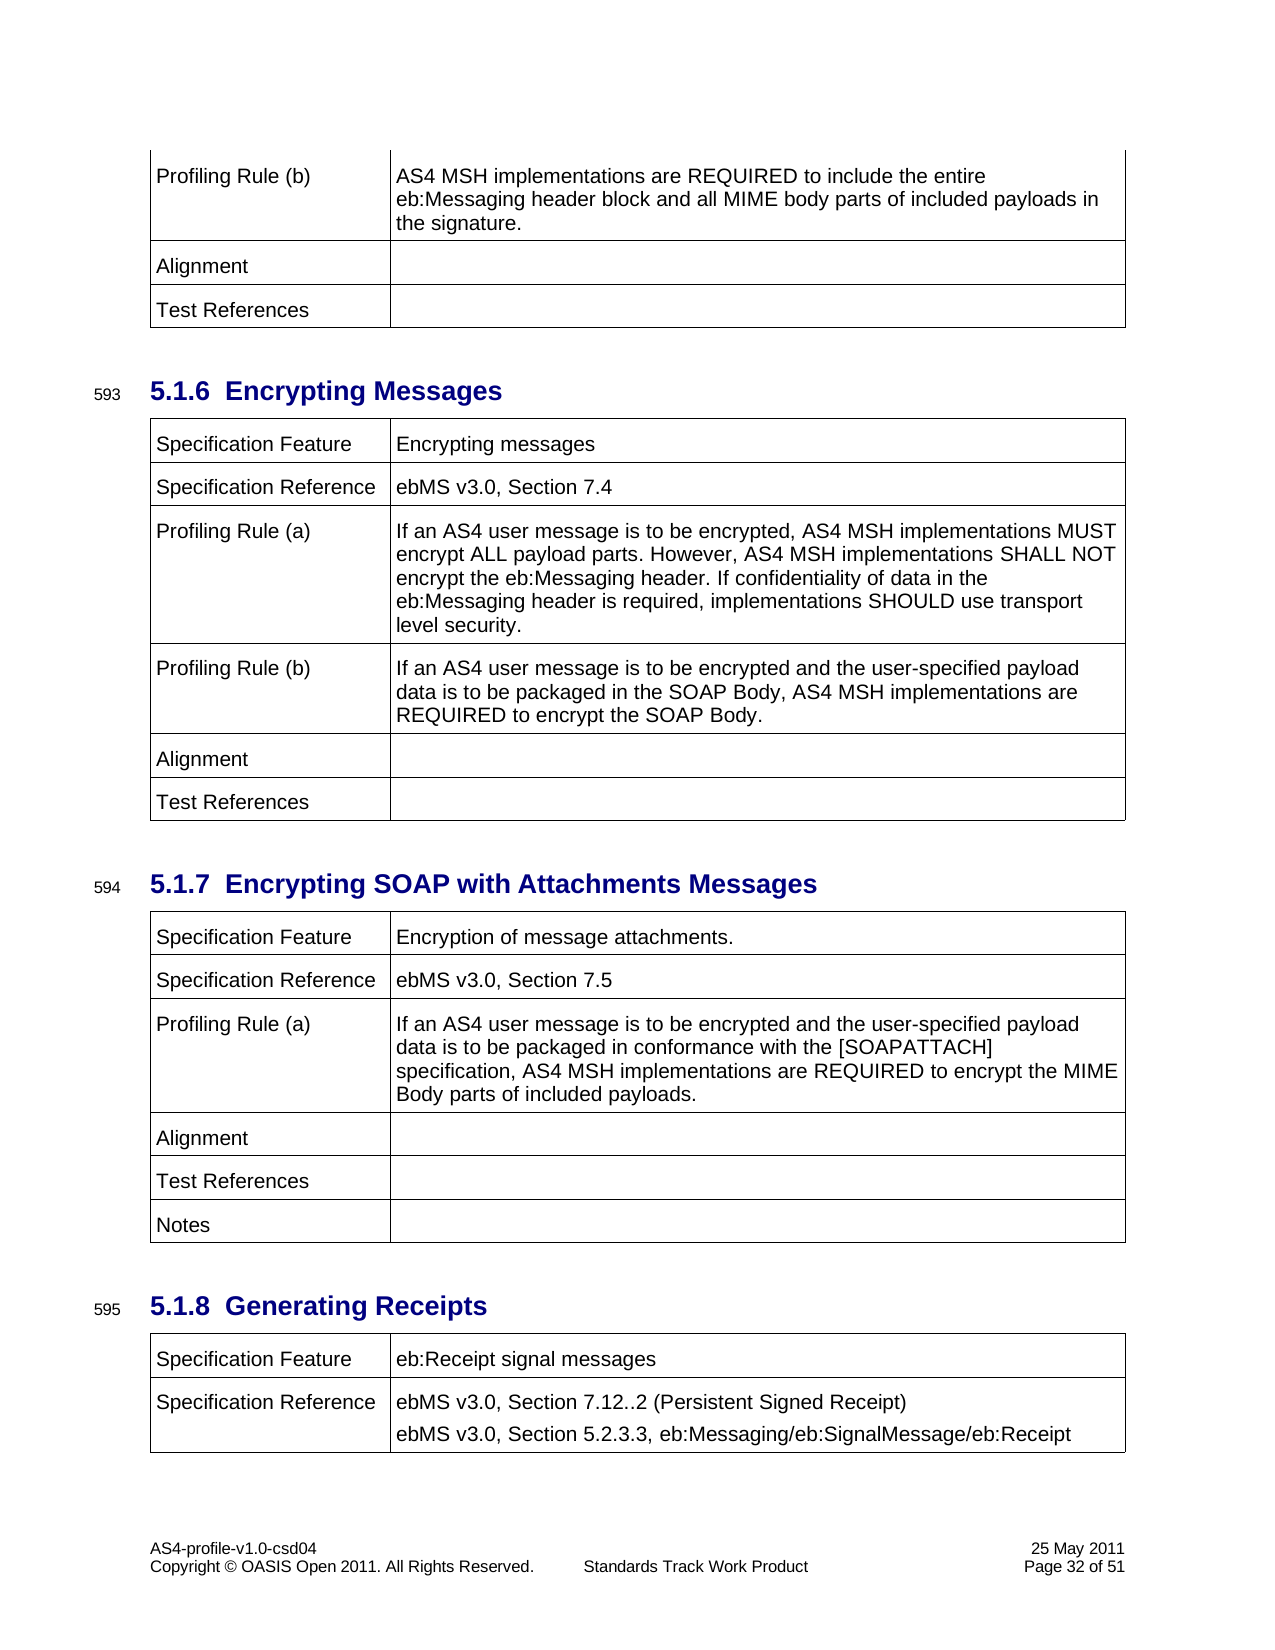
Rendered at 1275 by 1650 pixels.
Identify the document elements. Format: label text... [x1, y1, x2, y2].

table_cell If an AS4 user message is to be encrypted, AS4 MSH implementations MUST encrypt ALL payload parts. However, AS4 MSH implementations SHALL NOT encrypt the eb:Messaging header. If confidentiality of data in the eb:Messaging header is required, implementations SHOULD use transport level security. [391, 506, 1125, 643]
table_cell Profiling Rule (a) [151, 506, 390, 643]
table_cell Specification Reference [151, 955, 390, 998]
table_cell Specification Reference [151, 463, 390, 505]
table_header Specification Feature [151, 1334, 390, 1377]
subtitle Encrypting Messages [150, 376, 1125, 406]
table_cell Profiling Rule (b) [151, 150, 390, 240]
table_cell [391, 1200, 1125, 1242]
table_header Specification Feature [151, 912, 390, 954]
subtitle Encrypting SOAP with Attachments Messages [150, 869, 1125, 899]
table_header Encryption of message attachments. [391, 912, 1125, 954]
table_cell [391, 241, 1125, 284]
table_cell [391, 1156, 1125, 1199]
table_cell Test References [151, 285, 390, 327]
table_header Encrypting messages [391, 419, 1125, 462]
table_cell Test References [151, 1156, 390, 1199]
table_cell [391, 1113, 1125, 1155]
table_cell Alignment [151, 241, 390, 284]
table_cell Notes [151, 1200, 390, 1242]
subtitle Generating Receipts [150, 1291, 1125, 1321]
table_header eb:Receipt signal messages [391, 1334, 1125, 1377]
table_cell If an AS4 user message is to be encrypted and the user-specified payload data is to be packaged in the SOAP Body, AS4 MSH implementations are REQUIRED to encrypt the SOAP Body. [391, 644, 1125, 733]
table_cell Profiling Rule (b) [151, 644, 390, 733]
table_cell [391, 778, 1125, 820]
table_cell ebMS v3.0, Section 7.5 [391, 955, 1125, 998]
table_cell Profiling Rule (a) [151, 999, 390, 1112]
table_cell ebMS v3.0, Section 7.12..2 (Persistent Signed Receipt) ebMS v3.0, Section 5.2.3.3, eb:Messaging/eb:SignalMessage/eb:Receipt [391, 1378, 1125, 1452]
table_cell Alignment [151, 734, 390, 777]
table_cell Test References [151, 778, 390, 820]
table_cell AS4 MSH implementations are REQUIRED to include the entire eb:Messaging header block and all MIME body parts of included payloads in the signature. [391, 150, 1125, 240]
table_cell Alignment [151, 1113, 390, 1155]
table_header Specification Feature [151, 419, 390, 462]
table_cell [391, 734, 1125, 777]
table_cell ebMS v3.0, Section 7.4 [391, 463, 1125, 505]
table_cell [391, 285, 1125, 327]
table_cell Specification Reference [151, 1378, 390, 1452]
table_cell If an AS4 user message is to be encrypted and the user-specified payload data is to be packaged in conformance with the [SOAPATTACH] specification, AS4 MSH implementations are REQUIRED to encrypt the MIME Body parts of included payloads. [391, 999, 1125, 1112]
